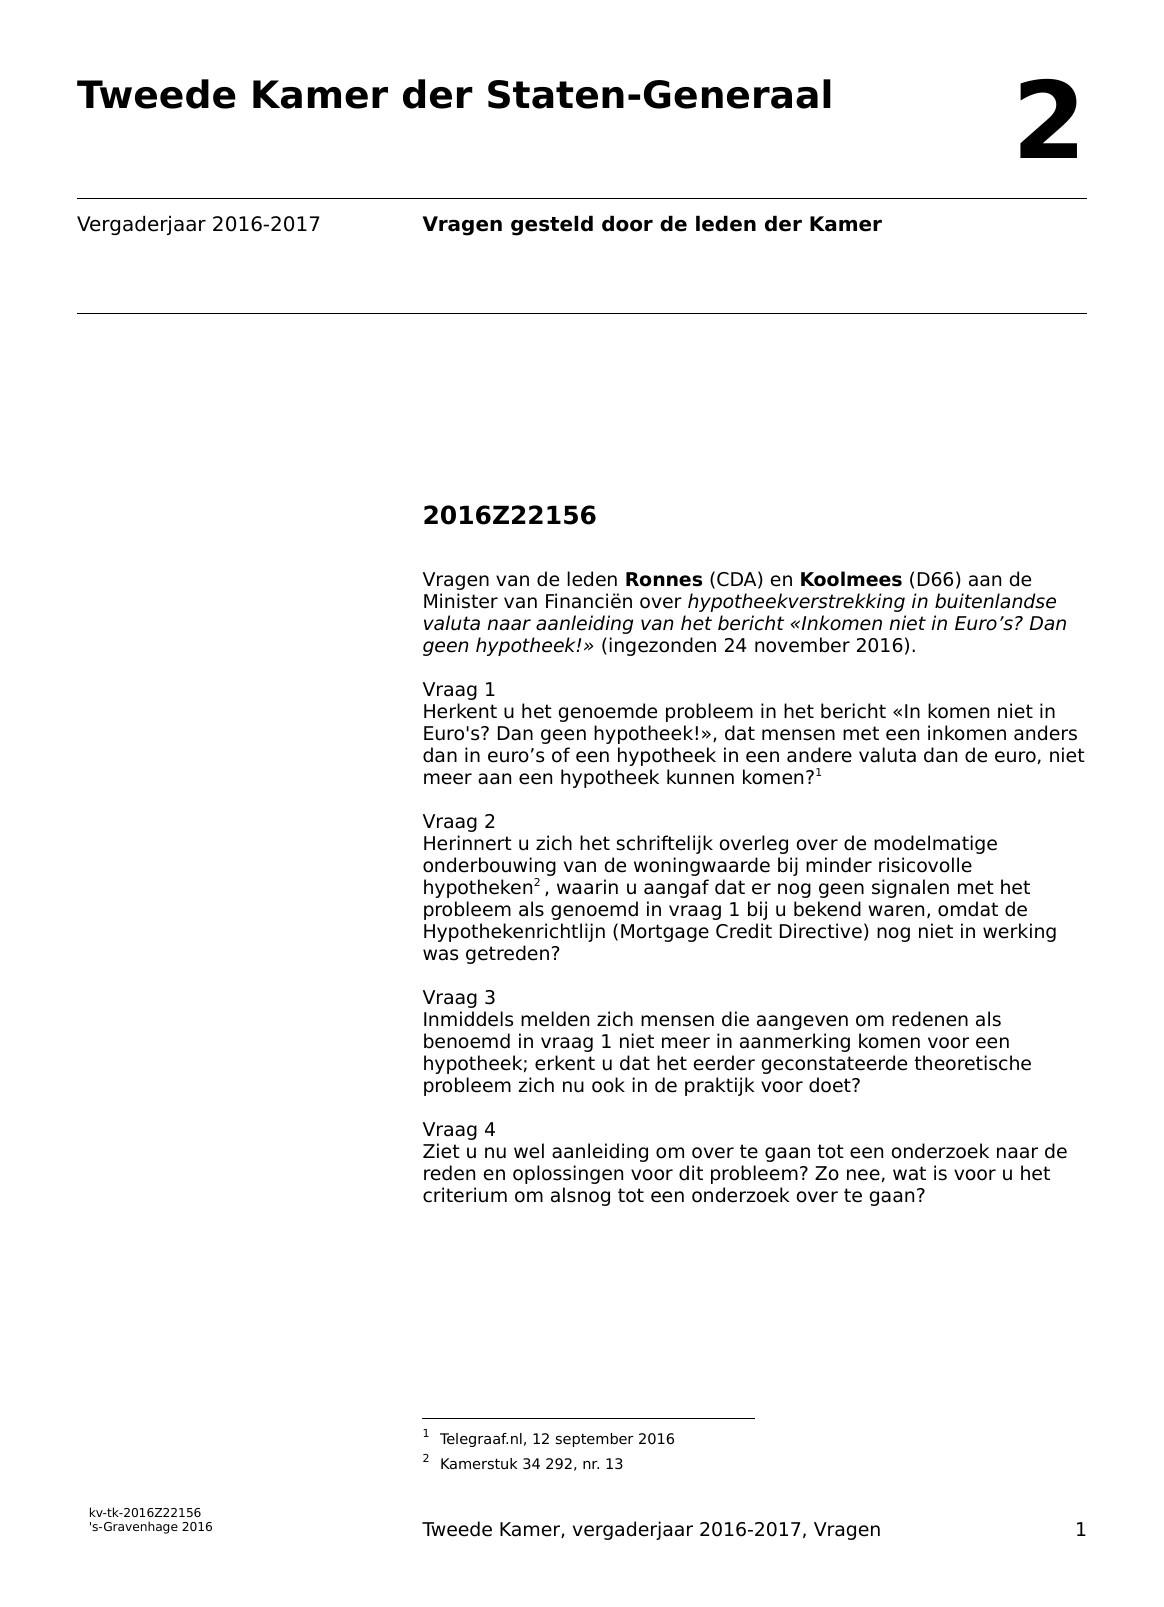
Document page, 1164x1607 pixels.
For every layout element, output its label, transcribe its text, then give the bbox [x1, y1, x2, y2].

table_header 2 [886, 59, 1087, 198]
table_cell Vergaderjaar 2016-2017 [77, 199, 422, 313]
text 2016Z22156 [422, 501, 1087, 531]
text Herinnert u zich het schriftelijk overleg over de modelmatige onderbouwing van de woningwaarde bij minder risicovolle hypotheken, waarin u aangaf dat er nog geen signalen met het probleem als genoemd in vraag 1 bij u bekend waren, omdat de Hypothekenrichtlijn (Mortgage Credit Directive) nog niet in werking was getreden? [422, 833, 1087, 965]
text Kamerstuk 34 292, nr. 13 [422, 1452, 1087, 1474]
text Vragen van de leden Ronnes (CDA) en Koolmees (D66) aan de Minister van Financiën over hypotheekverstrekking in buitenlandse valuta naar aanleiding van het bericht «Inkomen niet in Euro’s? Dan geen hypotheek!» (ingezonden 24 november 2016). [422, 569, 1087, 657]
text 's-Gravenhage 2016 [88, 1520, 323, 1534]
text kv-tk-2016Z22156 [88, 1506, 323, 1520]
text Inmiddels melden zich mensen die aangeven om redenen als benoemd in vraag 1 niet meer in aanmerking komen voor een hypotheek; erkent u dat het eerder geconstateerde theoretische probleem zich nu ook in de praktijk voor doet? [422, 1009, 1087, 1097]
text Vraag 1 [422, 679, 1087, 701]
text Telegraaf.nl, 12 september 2016 [422, 1427, 1087, 1449]
text Herkent u het genoemde probleem in het bericht «In komen niet in Euro's? Dan geen hypotheek!», dat mensen met een inkomen anders dan in euro’s of een hypotheek in een andere valuta dan de euro, niet meer aan een hypotheek kunnen komen? [422, 701, 1087, 789]
text Vraag 3 [422, 987, 1087, 1009]
table_cell Vragen gesteld door de leden der Kamer [422, 199, 1087, 313]
text Ziet u nu wel aanleiding om over te gaan tot een onderzoek naar de reden en oplossingen voor dit probleem? Zo nee, wat is voor u het criterium om alsnog tot een onderzoek over te gaan? [422, 1141, 1087, 1207]
text Vraag 2 [422, 811, 1087, 833]
table_header Tweede Kamer der Staten-Generaal [77, 59, 886, 198]
text Vraag 4 [422, 1119, 1087, 1141]
